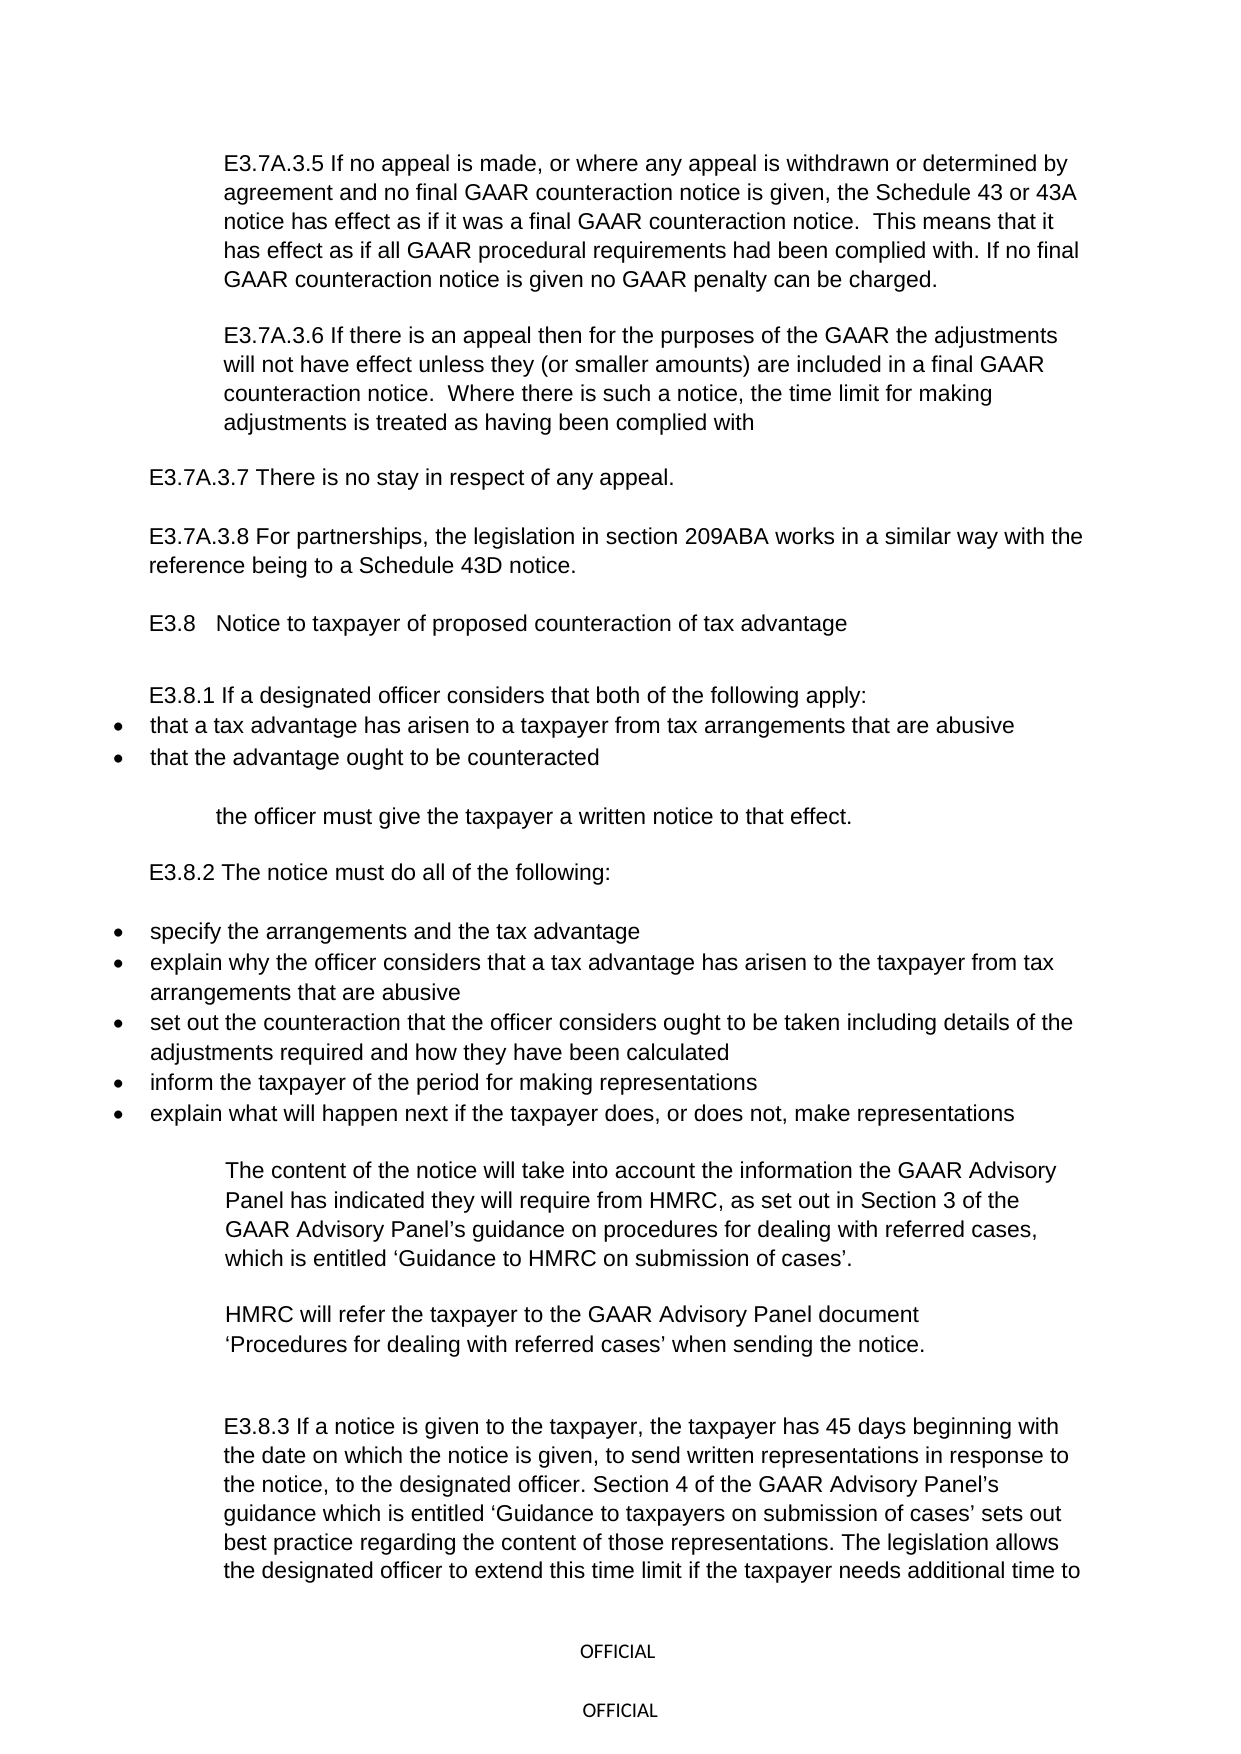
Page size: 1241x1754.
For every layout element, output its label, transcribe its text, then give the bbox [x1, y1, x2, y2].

text ‘Procedures for dealing with referred cases’ when sending the notice. [225, 1331, 1090, 1357]
text E3.8.2 The notice must do all of the following: [148, 859, 1090, 885]
text E3.7A.3.8 For partnerships, the legislation in section 209ABA works in a similar way with the reference being to a Schedule 43D notice. [148, 523, 1090, 579]
list that the advantage ought to be counteracted [112, 743, 1090, 771]
text the officer must give the taxpayer a written notice to that effect. [148, 803, 1090, 829]
list that a tax advantage has arisen to a taxpayer from tax arrangements that are abusive [112, 711, 1090, 739]
text E3.8.1 If a designated officer considers that both of the following apply: [148, 682, 1090, 708]
text E3.8 Notice to taxpayer of proposed counteraction of tax advantage [148, 610, 1090, 636]
list specify the arrangements and the tax advantage [112, 917, 1090, 945]
text E3.7A.3.7 There is no stay in respect of any appeal. [148, 464, 1090, 491]
text E3.7A.3.5 If no appeal is made, or where any appeal is withdrawn or determined by agreement and no final GAAR counteraction notice is given, the Schedule 43 or 43A notice has effect as if it was a final GAAR counteraction notice. This means that it has effect as if all GAAR procedural requirements had been complied with. If no final GAAR counteraction notice is given no GAAR penalty can be charged. [223, 150, 1090, 292]
list explain what will happen next if the taxpayer does, or does not, make representations [112, 1099, 1090, 1128]
text Panel has indicated they will require from HMRC, as set out in Section 3 of the GAAR Advisory Panel’s guidance on procedures for dealing with referred cases, which is entitled ‘Guidance to HMRC on submission of cases’. [225, 1187, 1090, 1271]
text HMRC will refer the taxpayer to the GAAR Advisory Panel document [225, 1301, 1090, 1327]
list explain why the officer considers that a tax advantage has arisen to the taxpayer from tax arrangements that are abusive [112, 948, 1090, 1005]
list inform the taxpayer of the period for making representations [112, 1068, 1090, 1096]
text E3.7A.3.6 If there is an appeal then for the purposes of the GAAR the adjustments will not have effect unless they (or smaller amounts) are included in a final GAAR counteraction notice. Where there is such a notice, the time limit for making adjustments is treated as having been complied with [223, 322, 1090, 435]
text The content of the notice will take into account the information the GAAR Advisory [225, 1157, 1090, 1183]
list set out the counteraction that the officer considers ought to be taken including details of the adjustments required and how they have been calculated [112, 1008, 1090, 1065]
text E3.8.3 If a notice is given to the taxpayer, the taxpayer has 45 days beginning with the date on which the notice is given, to send written representations in response to the notice, to the designated officer. Section 4 of the GAAR Advisory Panel’s guidance which is entitled ‘Guidance to taxpayers on submission of cases’ sets out best practice regarding the content of those representations. The legislation allows the designated officer to extend this time limit if the taxpayer needs additional time to [223, 1413, 1090, 1584]
